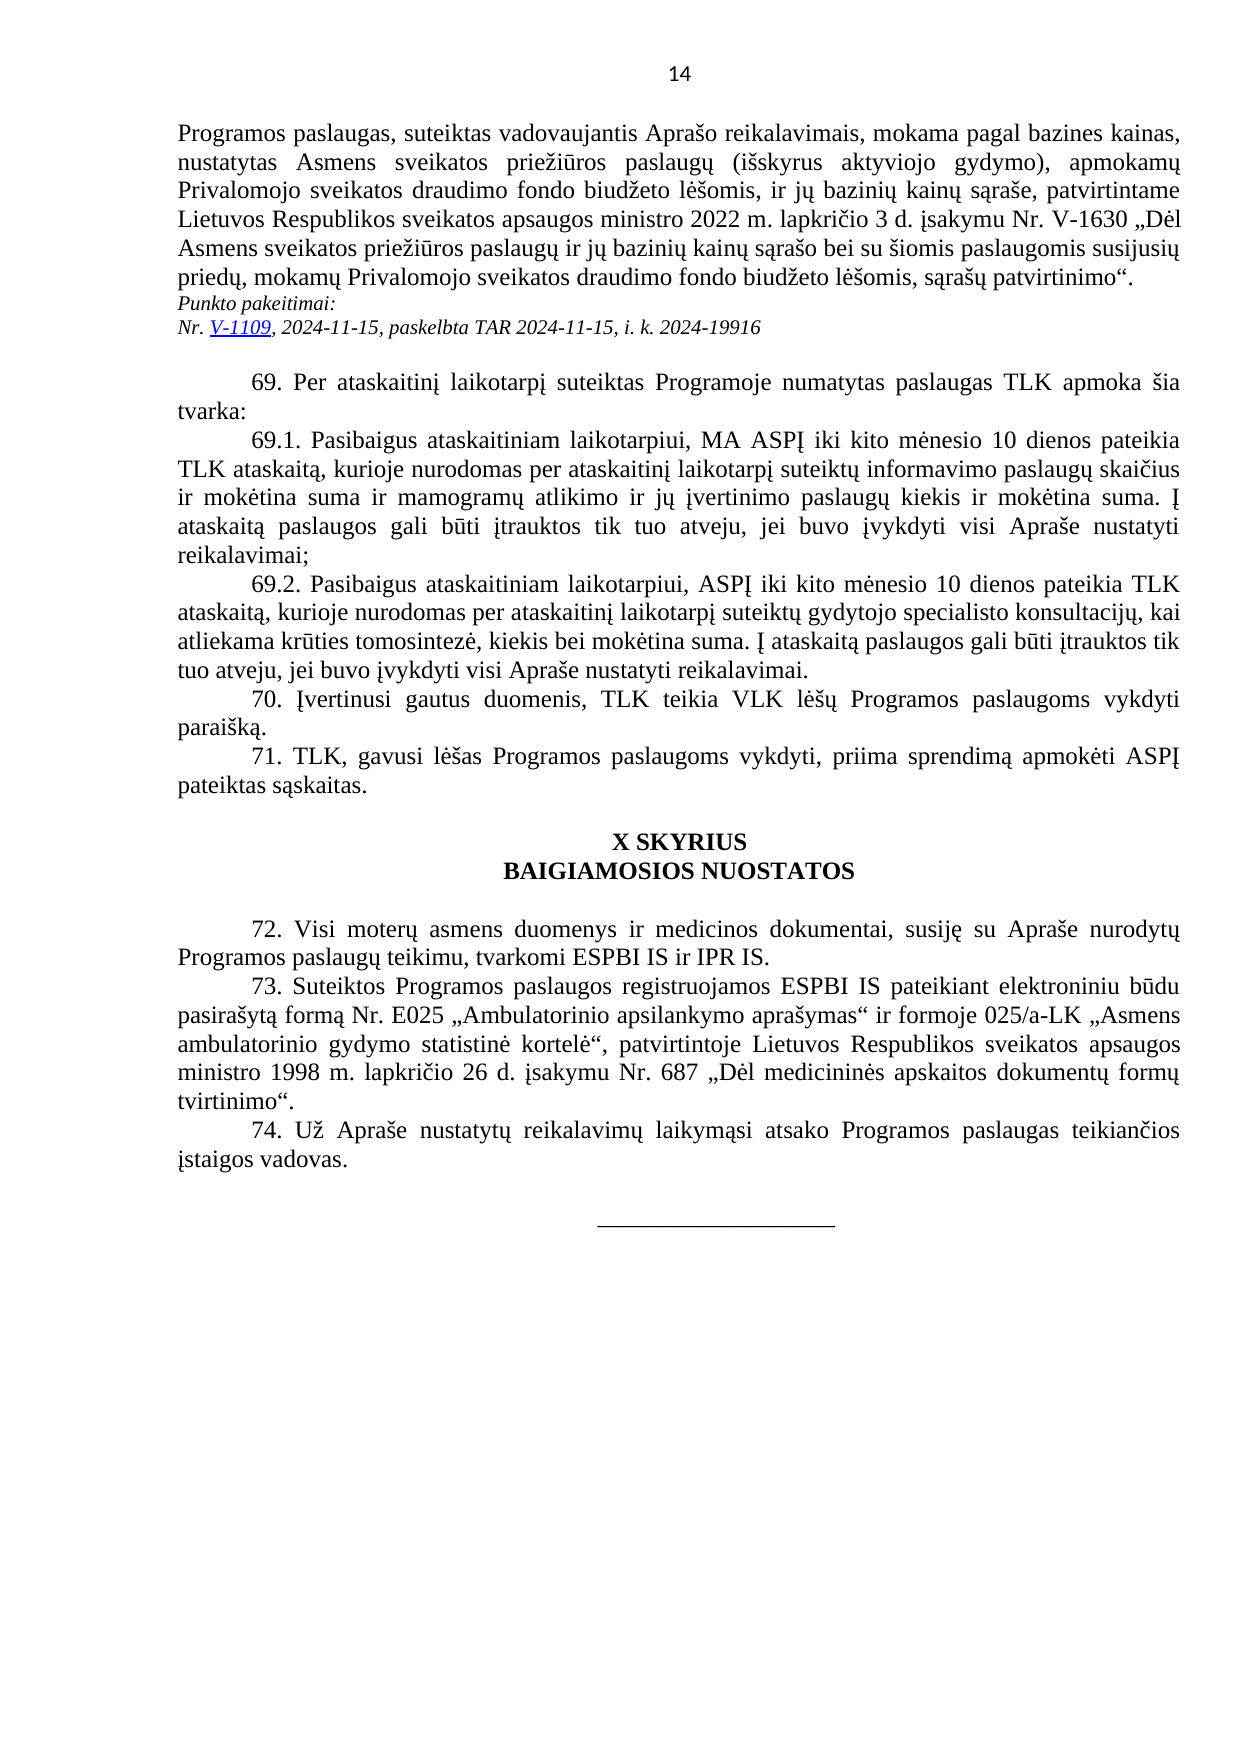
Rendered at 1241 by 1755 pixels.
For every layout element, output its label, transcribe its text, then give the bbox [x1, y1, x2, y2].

text 69.2. Pasibaigus ataskaitiniam laikotarpiui, ASPĮ iki kito mėnesio 10 dienos pateikia TLK ataskaitą, kurioje nurodomas per ataskaitinį laikotarpį suteiktų gydytojo specialisto konsultacijų, kai atliekama krūties tomosintezė, kiekis bei mokėtina suma. Į ataskaitą paslaugos gali būti įtrauktos tik tuo atveju, jei buvo įvykdyti visi Apraše nustatyti reikalavimai. [177, 569, 1181, 684]
text 70. Įvertinusi gautus duomenis, TLK teikia VLK lėšų Programos paslaugoms vykdyti paraišką. [177, 684, 1181, 741]
text 73. Suteiktos Programos paslaugos registruojamos ESPBI IS pateikiant elektroniniu būdu pasirašytą formą Nr. E025 „Ambulatorinio apsilankymo aprašymas“ ir formoje 025/a-LK „Asmens ambulatorinio gydymo statistinė kortelė“, patvirtintoje Lietuvos Respublikos sveikatos apsaugos ministro 1998 m. lapkričio 26 d. įsakymu Nr. 687 „Dėl medicininės apskaitos dokumentų formų tvirtinimo“. [177, 971, 1181, 1115]
text X SKYRIUS [177, 827, 1181, 856]
text 74. Už Apraše nustatytų reikalavimų laikymąsi atsako Programos paslaugas teikiančios įstaigos vadovas. [177, 1115, 1181, 1172]
text 72. Visi moterų asmens duomenys ir medicinos dokumentai, susiję su Apraše nurodytų Programos paslaugų teikimu, tvarkomi ESPBI IS ir IPR IS. [177, 914, 1181, 971]
text 71. TLK, gavusi lėšas Programos paslaugoms vykdyti, priima sprendimą apmokėti ASPĮ pateiktas sąskaitas. [177, 741, 1181, 799]
text Programos paslaugas, suteiktas vadovaujantis Aprašo reikalavimais, mokama pagal bazines kainas, nustatytas Asmens sveikatos priežiūros paslaugų (išskyrus aktyviojo gydymo), apmokamų Privalomojo sveikatos draudimo fondo biudžeto lėšomis, ir jų bazinių kainų sąraše, patvirtintame Lietuvos Respublikos sveikatos apsaugos ministro 2022 m. lapkričio 3 d. įsakymu Nr. V-1630 „Dėl Asmens sveikatos priežiūros paslaugų ir jų bazinių kainų sąrašo bei su šiomis paslaugomis susijusių priedų, mokamų Privalomojo sveikatos draudimo fondo biudžeto lėšomis, sąrašų patvirtinimo“. [177, 118, 1181, 291]
text BAIGIAMOSIOS NUOSTATOS [177, 856, 1181, 885]
text ___________________ [177, 1201, 1181, 1230]
text 69. Per ataskaitinį laikotarpį suteiktas Programoje numatytas paslaugas TLK apmoka šia tvarka: [177, 367, 1181, 425]
text 69.1. Pasibaigus ataskaitiniam laikotarpiui, MA ASPĮ iki kito mėnesio 10 dienos pateikia TLK ataskaitą, kurioje nurodomas per ataskaitinį laikotarpį suteiktų informavimo paslaugų skaičius ir mokėtina suma ir mamogramų atlikimo ir jų įvertinimo paslaugų kiekis ir mokėtina suma. Į ataskaitą paslaugos gali būti įtrauktos tik tuo atveju, jei buvo įvykdyti visi Apraše nustatyti reikalavimai; [177, 425, 1181, 569]
text Punkto pakeitimai: [177, 291, 1181, 315]
text Nr. V-1109, 2024-11-15, paskelbta TAR 2024-11-15, i. k. 2024-19916 [177, 315, 1181, 339]
